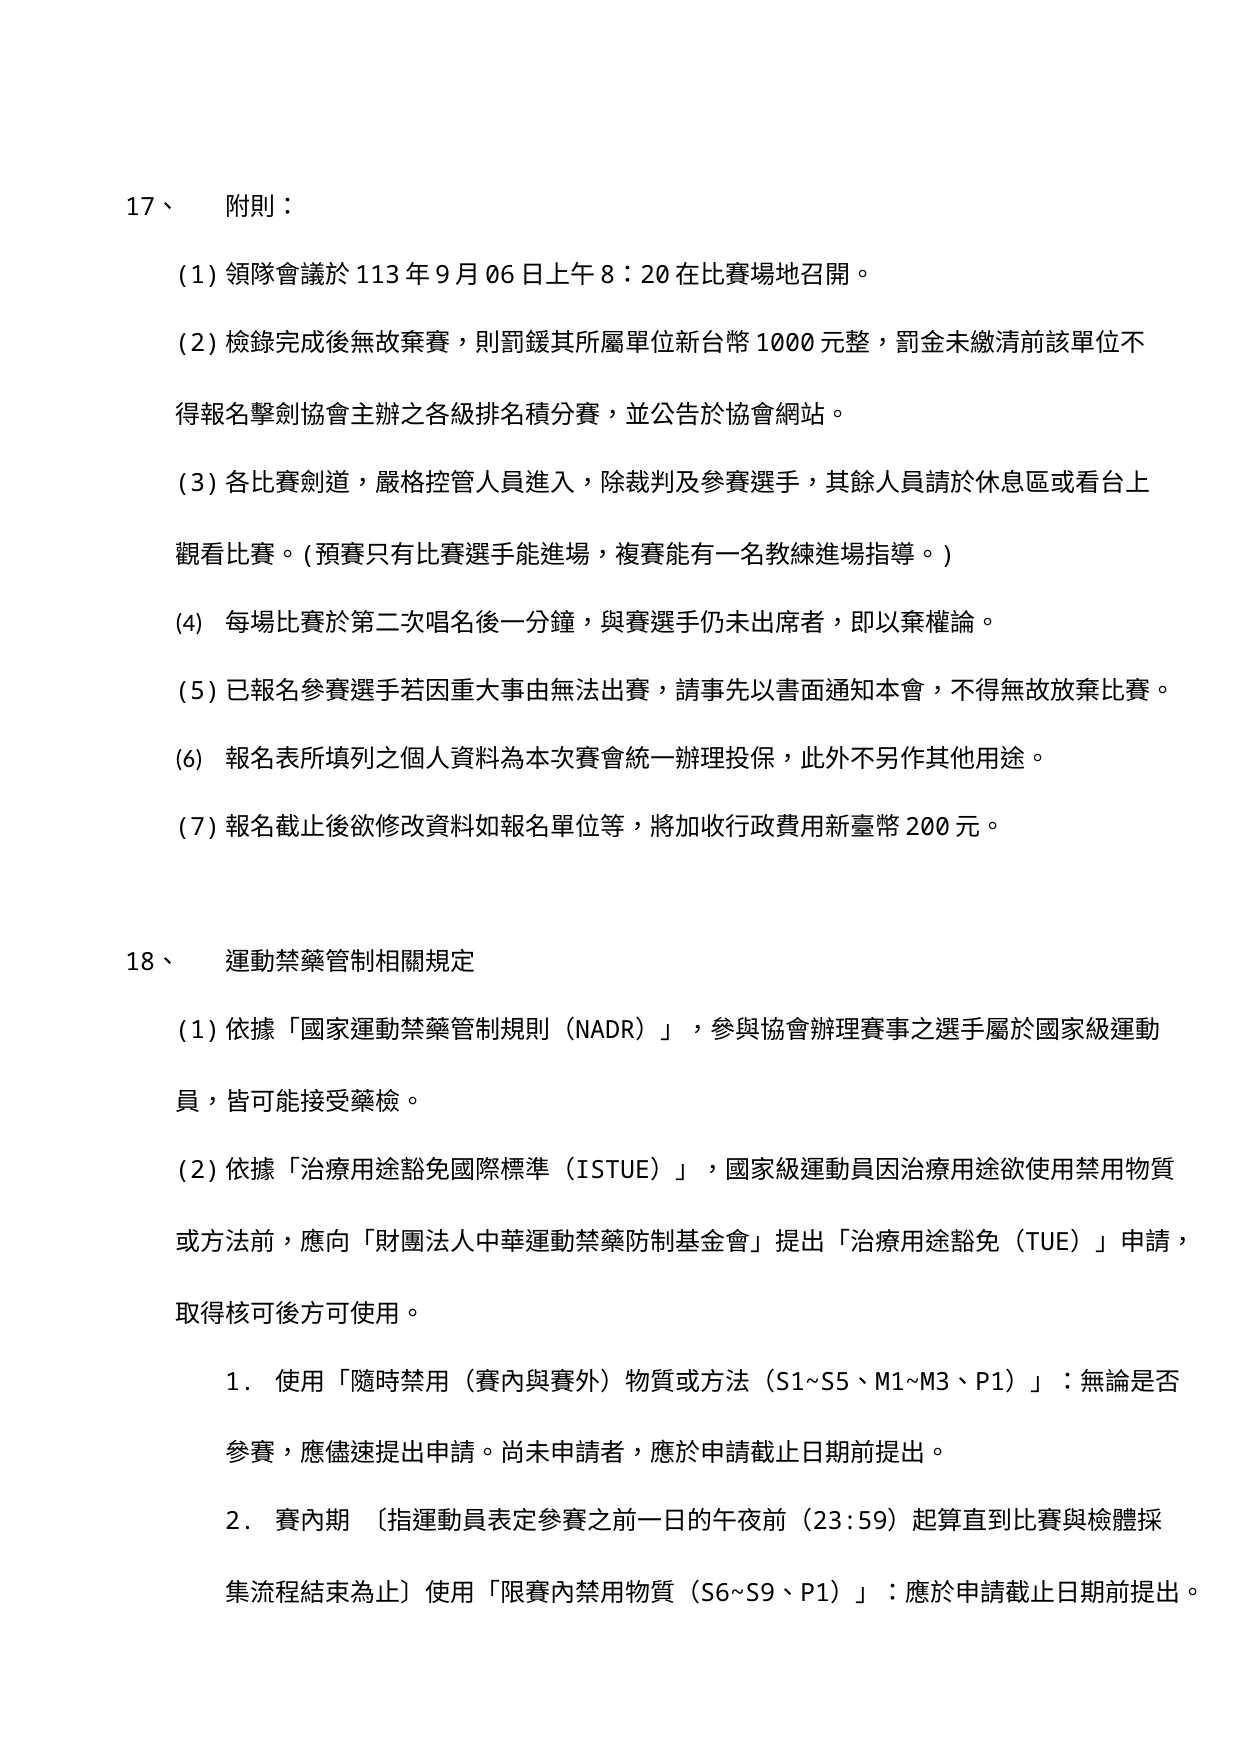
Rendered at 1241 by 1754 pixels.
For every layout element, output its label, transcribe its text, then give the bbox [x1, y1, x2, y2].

list 每場比賽於第二次唱名後一分鐘，與賽選手仍未出席者，即以棄權論。 [175, 579, 1165, 641]
list 領隊會議於113年9月06日上午8：20在比賽場地召開。 [175, 231, 1165, 294]
list 賽內期 〔指運動員表定參賽之前一日的午夜前（23:59）起算直到比賽與檢體採集流程結束為止〕使用「限賽內禁用物質（S6~S9、P1）」：應於申請截止日期前提出。 [225, 1477, 1181, 1612]
list 報名截止後欲修改資料如報名單位等，將加收行政費用新臺幣200元。 [175, 782, 1165, 845]
list 運動禁藥管制相關規定 [125, 918, 1165, 981]
list 依據「治療用途豁免國際標準（ISTUE）」，國家級運動員因治療用途欲使用禁用物質或方法前，應向「財團法人中華運動禁藥防制基金會」提出「治療用途豁免（TUE）」申請，取得核可後方可使用。 [175, 1126, 1181, 1332]
list 檢錄完成後無故棄賽，則罰鍰其所屬單位新台幣1000元整，罰金未繳清前該單位不得報名擊劍協會主辦之各級排名積分賽，並公告於協會網站。 [175, 299, 1165, 433]
list 使用「隨時禁用（賽內與賽外）物質或方法（S1~S5、M1~M3、P1）」：無論是否參賽，應儘速提出申請。尚未申請者，應於申請截止日期前提出。 [225, 1337, 1181, 1472]
list 報名表所填列之個人資料為本次賽會統一辦理投保，此外不另作其他用途。 [175, 714, 1165, 777]
list 已報名參賽選手若因重大事由無法出賽，請事先以書面通知本會，不得無故放棄比賽。 [175, 647, 1165, 709]
list 依據「國家運動禁藥管制規則（NADR）」，參與協會辦理賽事之選手屬於國家級運動員，皆可能接受藥檢。 [175, 986, 1181, 1120]
list 各比賽劍道，嚴格控管人員進入，除裁判及參賽選手，其餘人員請於休息區或看台上觀看比賽。(預賽只有比賽選手能進場，複賽能有一名教練進場指導。) [175, 439, 1165, 573]
list 附則： [125, 163, 1165, 226]
